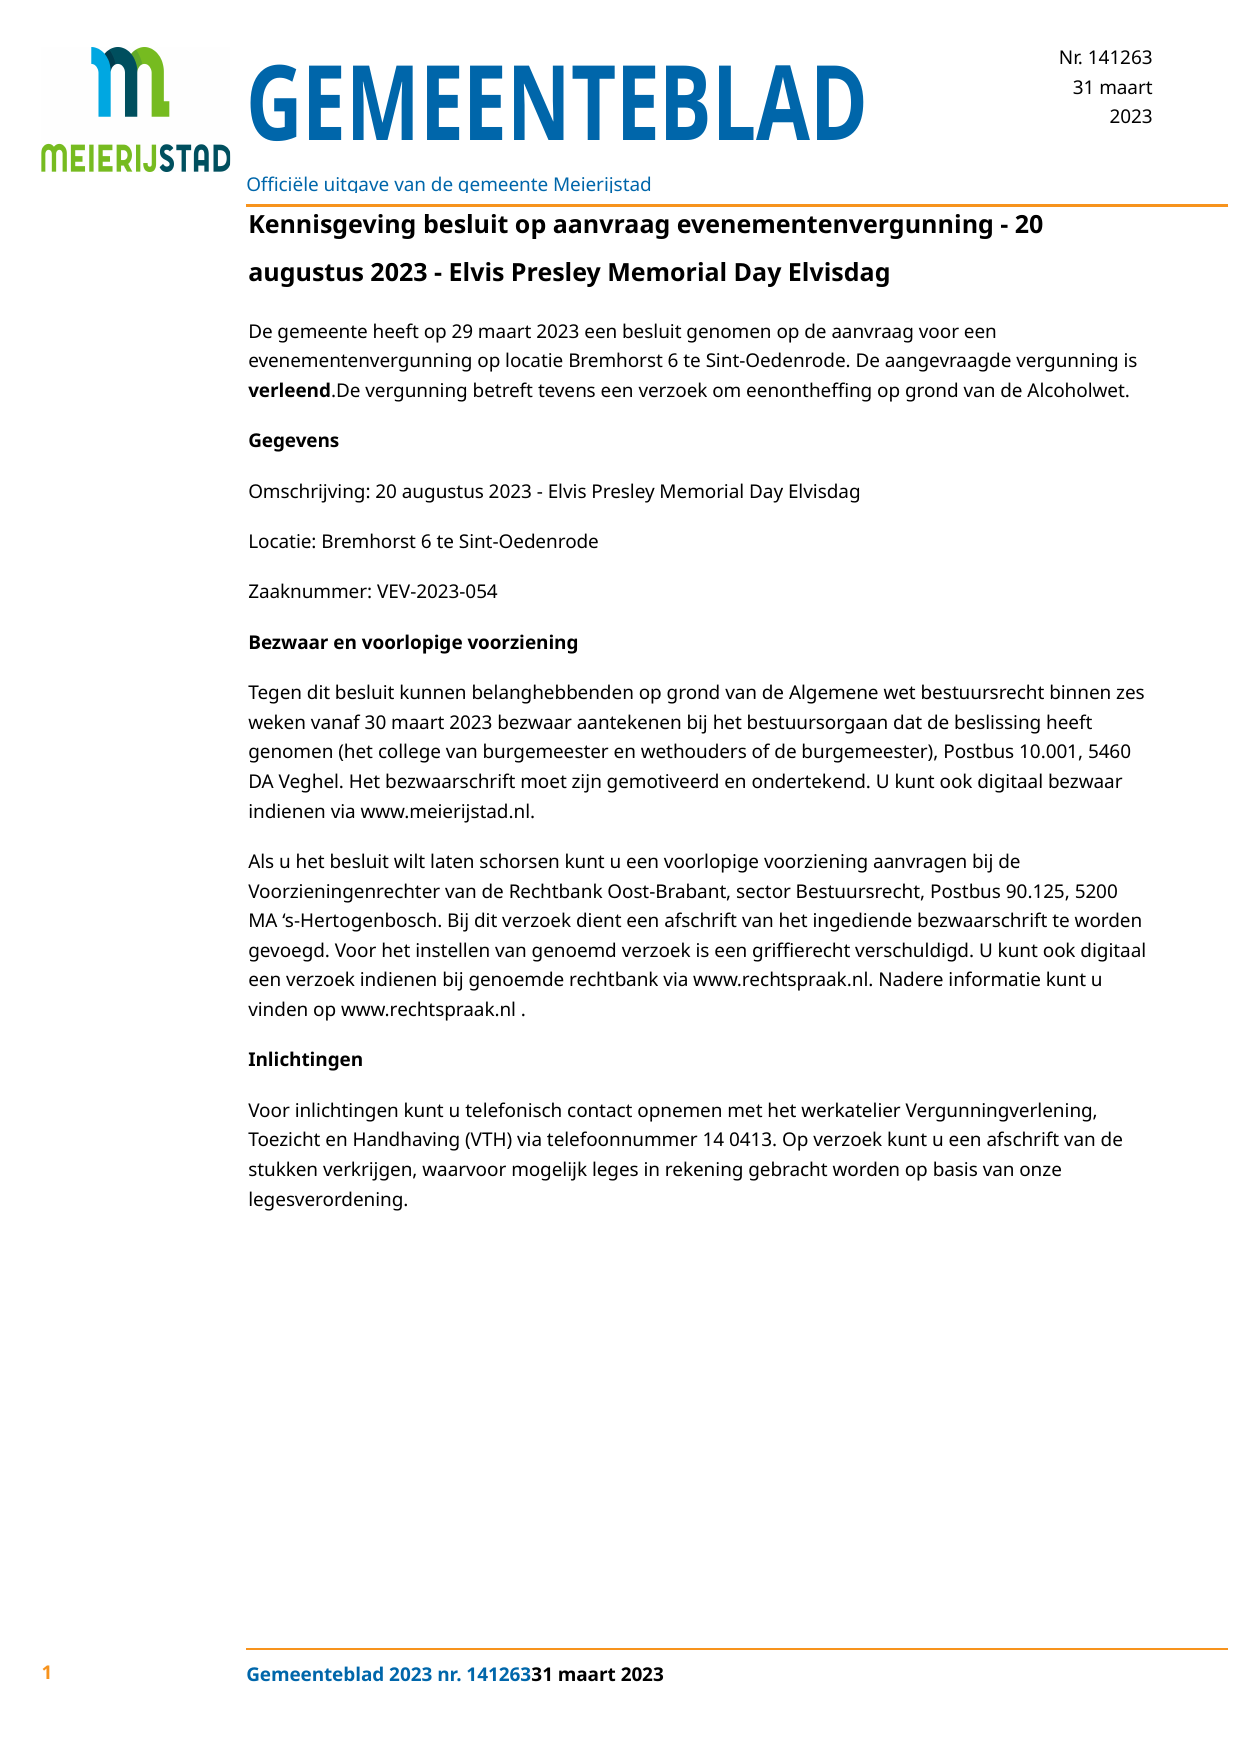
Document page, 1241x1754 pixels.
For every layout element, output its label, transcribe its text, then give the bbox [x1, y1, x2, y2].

text Kennisgeving besluit op aanvraag evenementenvergunning - 20 augustus 2023 - Elvis Presley Memorial Day Elvisdag [248, 207, 1152, 288]
text Inlichtingen [248, 1047, 1152, 1072]
text Gegevens [248, 427, 1152, 453]
text Als u het besluit wilt laten schorsen kunt u een voorlopige voorziening aanvragen bij de Voorzieningenrechter van de Rechtbank Oost-Brabant, sector Bestuursrecht, Postbus 90.125, 5200 MA ‘s-Hertogenbosch. Bij dit verzoek dient een afschrift van het ingediende bezwaarschrift te worden gevoegd. Voor het instellen van genoemd verzoek is een griffierecht verschuldigd. U kunt ook digitaal een verzoek indienen bij genoemde rechtbank via www.rechtspraak.nl. Nadere informatie kunt u vinden op www.rechtspraak.nl . [248, 848, 1152, 1022]
text Locatie: Bremhorst 6 te Sint-Oedenrode [248, 528, 1152, 554]
text Omschrijving: 20 augustus 2023 - Elvis Presley Memorial Day Elvisdag [248, 478, 1152, 504]
text De gemeente heeft op 29 maart 2023 een besluit genomen op de aanvraag voor een evenementenvergunning op locatie Bremhorst 6 te Sint-Oedenrode. De aangevraagde vergunning is verleend.De vergunning betreft tevens een verzoek om eenontheffing op grond van de Alcoholwet. [248, 318, 1152, 403]
text Voor inlichtingen kunt u telefonisch contact opnemen met het werkatelier Vergunningverlening, Toezicht en Handhaving (VTH) via telefoonnummer 14 0413. Op verzoek kunt u een afschrift van de stukken verkrijgen, waarvoor mogelijk leges in rekening gebracht worden op basis van onze legesverordening. [248, 1097, 1152, 1212]
picture [41, 47, 231, 172]
text Tegen dit besluit kunnen belanghebbenden op grond van de Algemene wet bestuursrecht binnen zes weken vanaf 30 maart 2023 bezwaar aantekenen bij het bestuursorgaan dat de beslissing heeft genomen (het college van burgemeester en wethouders of de burgemeester), Postbus 10.001, 5460 DA Veghel. Het bezwaarschrift moet zijn gemotiveerd en ondertekend. U kunt ook digitaal bezwaar indienen via www.meierijstad.nl. [248, 679, 1152, 824]
text Bezwaar en voorlopige voorziening [248, 629, 1152, 655]
text Zaaknummer: VEV-2023-054 [248, 579, 1152, 604]
